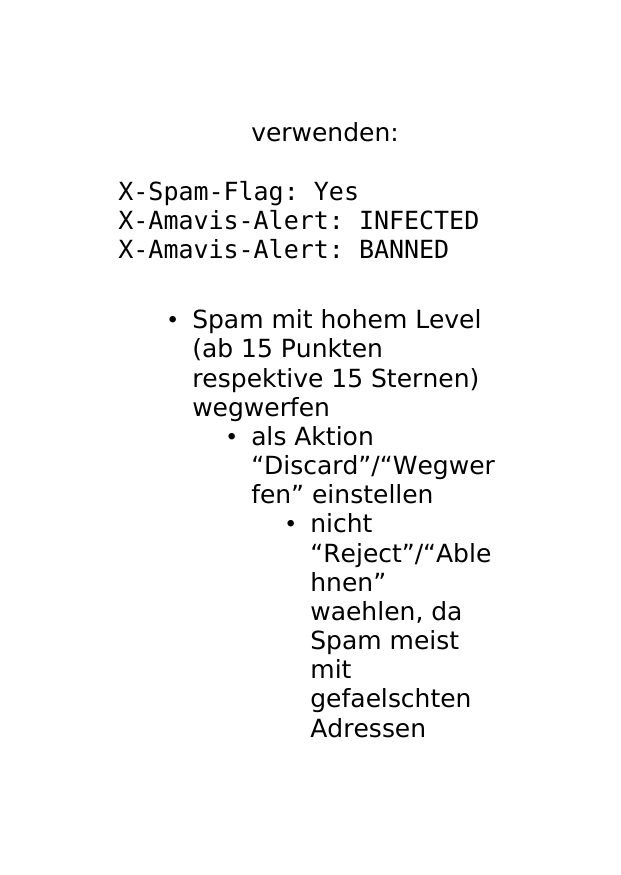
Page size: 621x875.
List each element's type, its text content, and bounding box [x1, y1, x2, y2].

list als Aktion “Discard”/“Wegwerfen” einstellen [236, 422, 502, 510]
list nicht “Reject”/“Ablehnen” waehlen, da Spam meist mit gefaelschten Adressen [295, 510, 502, 743]
list verwenden: [236, 118, 502, 147]
text X-Spam-Flag: Yes X-Amavis-Alert: INFECTED X-Amavis-Alert: BANNED [118, 177, 502, 264]
list Spam mit hohem Level (ab 15 Punkten respektive 15 Sternen) wegwerfen [177, 306, 502, 422]
